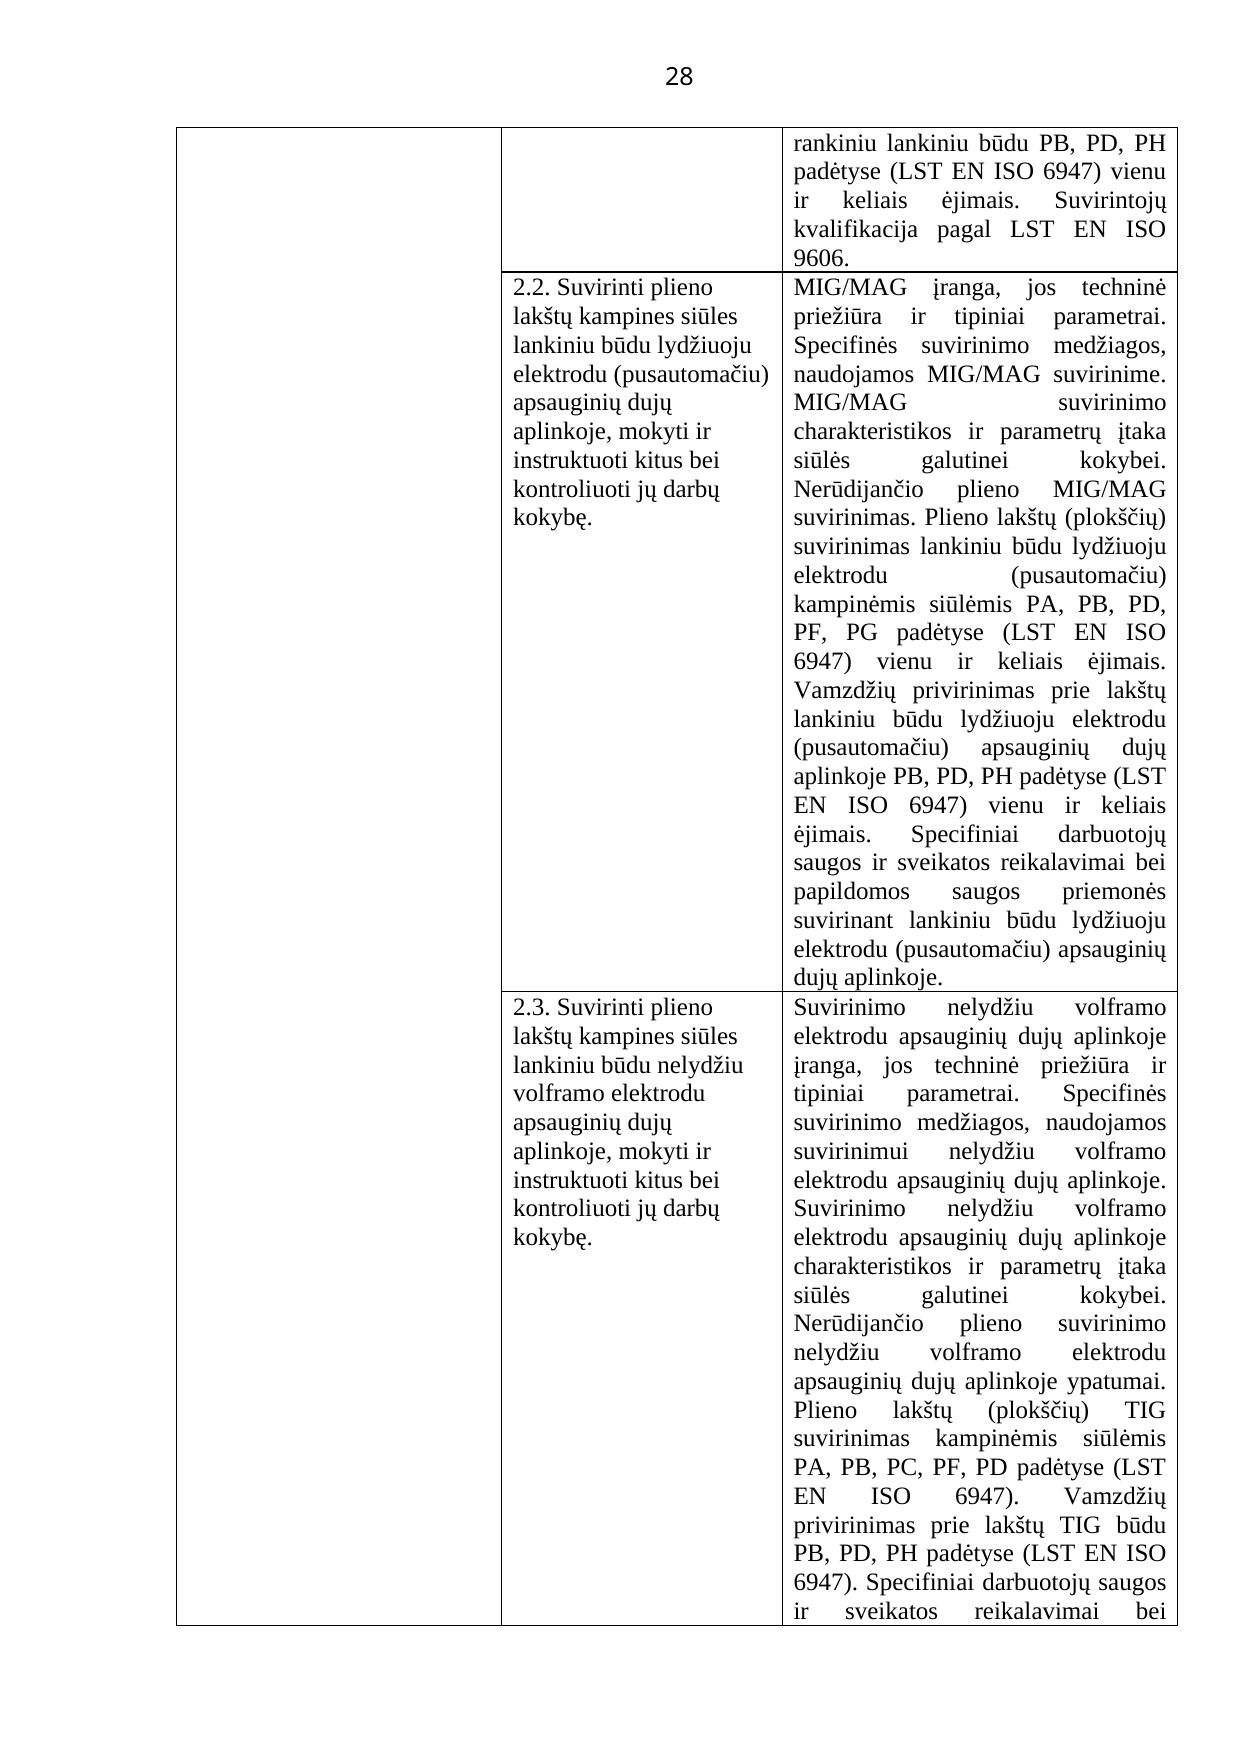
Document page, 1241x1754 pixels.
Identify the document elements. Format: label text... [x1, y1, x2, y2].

table_cell Suvirinimo nelydžiu volframo elektrodu apsauginių dujų aplinkoje įranga, jos techninė priežiūra ir tipiniai parametrai. Specifinės suvirinimo medžiagos, naudojamos suvirinimui nelydžiu volframo elektrodu apsauginių dujų aplinkoje. Suvirinimo nelydžiu volframo elektrodu apsauginių dujų aplinkoje charakteristikos ir parametrų įtaka siūlės galutinei kokybei. Nerūdijančio plieno suvirinimo nelydžiu volframo elektrodu apsauginių dujų aplinkoje ypatumai. Plieno lakštų (plokščių) TIG suvirinimas kampinėmis siūlėmis PA, PB, PC, PF, PD padėtyse (LST EN ISO 6947). Vamzdžių privirinimas prie lakštų TIG būdu PB, PD, PH padėtyse (LST EN ISO 6947). Specifiniai darbuotojų saugos ir sveikatos reikalavimai bei [783, 992, 1177, 1625]
table_cell [502, 128, 782, 271]
table_cell MIG/MAG įranga, jos techninė priežiūra ir tipiniai parametrai. Specifinės suvirinimo medžiagos, naudojamos MIG/MAG suvirinime. MIG/MAG suvirinimo charakteristikos ir parametrų įtaka siūlės galutinei kokybei. Nerūdijančio plieno MIG/MAG suvirinimas. Plieno lakštų (plokščių) suvirinimas lankiniu būdu lydžiuoju elektrodu (pusautomačiu) kampinėmis siūlėmis PA, PB, PD, PF, PG padėtyse (LST EN ISO 6947) vienu ir keliais ėjimais. Vamzdžių privirinimas prie lakštų lankiniu būdu lydžiuoju elektrodu (pusautomačiu) apsauginių dujų aplinkoje PB, PD, PH padėtyse (LST EN ISO 6947) vienu ir keliais ėjimais. Specifiniai darbuotojų saugos ir sveikatos reikalavimai bei papildomos saugos priemonės suvirinant lankiniu būdu lydžiuoju elektrodu (pusautomačiu) apsauginių dujų aplinkoje. [783, 273, 1177, 991]
table_cell 2.2. Suvirinti plieno lakštų kampines siūles lankiniu būdu lydžiuoju elektrodu (pusautomačiu) apsauginių dujų aplinkoje, mokyti ir instruktuoti kitus bei kontroliuoti jų darbų kokybę. [502, 273, 782, 991]
table_cell rankiniu lankiniu būdu PB, PD, PH padėtyse (LST EN ISO 6947) vienu ir keliais ėjimais. Suvirintojų kvalifikacija pagal LST EN ISO 9606. [783, 128, 1177, 271]
table_cell [177, 128, 501, 1625]
table_cell 2.3. Suvirinti plieno lakštų kampines siūles lankiniu būdu nelydžiu volframo elektrodu apsauginių dujų aplinkoje, mokyti ir instruktuoti kitus bei kontroliuoti jų darbų kokybę. [502, 992, 782, 1625]
